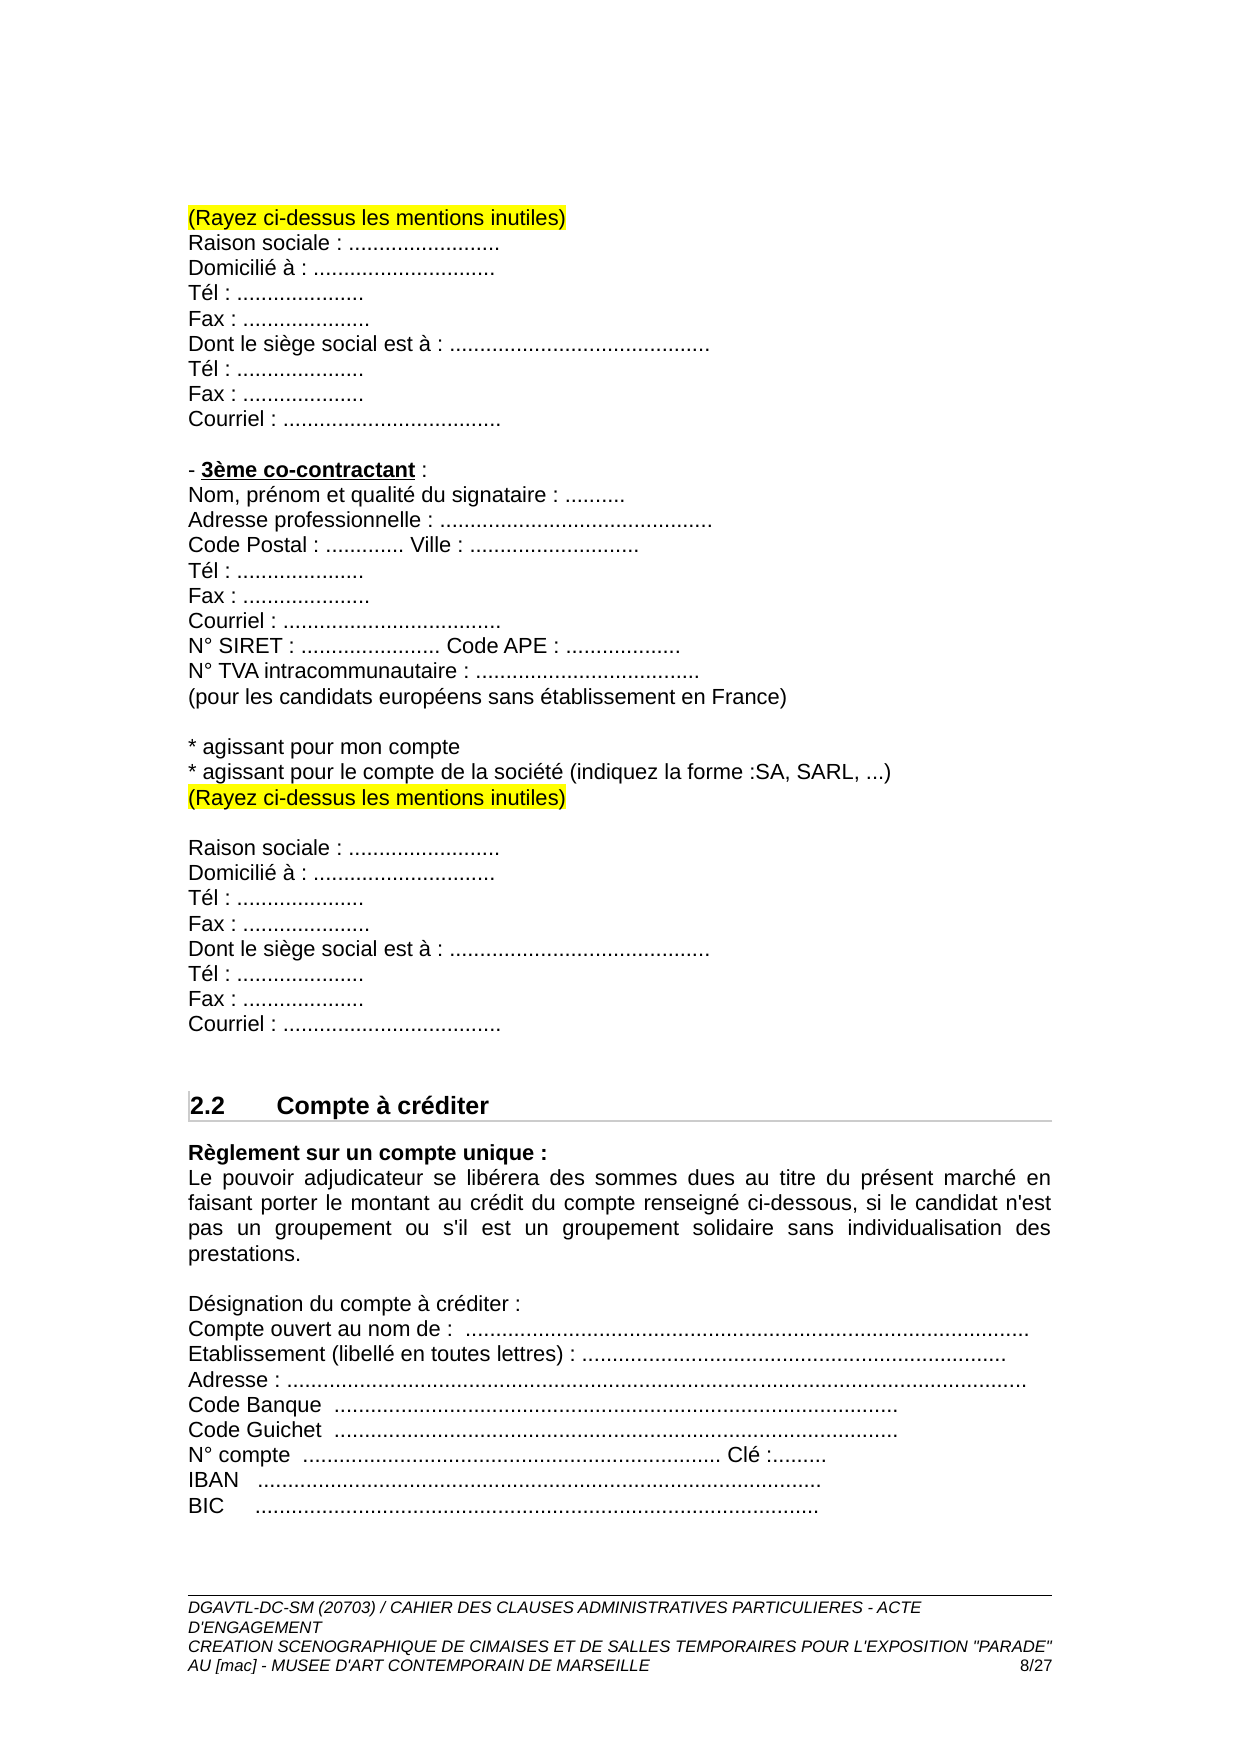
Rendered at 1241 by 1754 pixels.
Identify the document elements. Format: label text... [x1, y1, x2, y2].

text BIC ............................................................................................. [188, 1493, 1052, 1518]
text Nom, prénom et qualité du signataire : .......... [188, 482, 1052, 507]
text Fax : ..................... [188, 305, 1052, 331]
text Règlement sur un compte unique : [188, 1140, 1052, 1165]
text Tél : ..................... [188, 885, 1052, 910]
text Compte ouvert au nom de : ............................................................................................. [188, 1316, 1052, 1341]
text N° TVA intracommunautaire : ..................................... [188, 658, 1052, 683]
text Le pouvoir adjudicateur se libérera des sommes dues au titre du présent marché en faisant porter le montant au crédit du compte renseigné ci-dessous, si le candidat n'est pas un groupement ou s'il est un groupement solidaire sans individualisation des prestations. [188, 1165, 1052, 1266]
text Etablissement (libellé en toutes lettres) : ...................................................................... [188, 1341, 1052, 1367]
text * agissant pour le compte de la société (indiquez la forme :SA, SARL, ...) [188, 759, 1052, 784]
text Raison sociale : ......................... [188, 230, 1052, 255]
text Courriel : .................................... [188, 608, 1052, 633]
text Fax : .................... [188, 986, 1052, 1011]
text Code Banque ............................................................................................. [188, 1392, 1052, 1417]
text Code Postal : ............. Ville : ............................ [188, 532, 1052, 557]
text Raison sociale : ......................... [188, 835, 1052, 860]
text Fax : ..................... [188, 910, 1052, 936]
text Adresse : .......................................................................................................................... [188, 1367, 1052, 1392]
text (Rayez ci-dessus les mentions inutiles) [188, 784, 1052, 809]
text * agissant pour mon compte [188, 734, 1052, 759]
text Domicilié à : .............................. [188, 860, 1052, 885]
text Adresse professionnelle : ............................................. [188, 507, 1052, 532]
text Domicilié à : .............................. [188, 255, 1052, 280]
subtitle Compte à créditer [190, 1091, 1052, 1120]
text Tél : ..................... [188, 557, 1052, 583]
text Fax : .................... [188, 381, 1052, 406]
text N° SIRET : ....................... Code APE : ................... [188, 633, 1052, 658]
text - 3ème co-contractant : [188, 457, 1052, 482]
text Tél : ..................... [188, 356, 1052, 381]
text Fax : ..................... [188, 583, 1052, 608]
text (pour les candidats européens sans établissement en France) [188, 683, 1052, 709]
text (Rayez ci-dessus les mentions inutiles) [188, 204, 1052, 230]
text Tél : ..................... [188, 961, 1052, 986]
text Dont le siège social est à : ........................................... [188, 936, 1052, 961]
text N° compte ..................................................................... Clé :......... [188, 1442, 1052, 1467]
text Code Guichet ............................................................................................. [188, 1417, 1052, 1442]
text Désignation du compte à créditer : [188, 1291, 1052, 1316]
text Tél : ..................... [188, 280, 1052, 305]
text Courriel : .................................... [188, 406, 1052, 431]
text Courriel : .................................... [188, 1011, 1052, 1036]
text IBAN ............................................................................................. [188, 1467, 1052, 1493]
text Dont le siège social est à : ........................................... [188, 331, 1052, 356]
